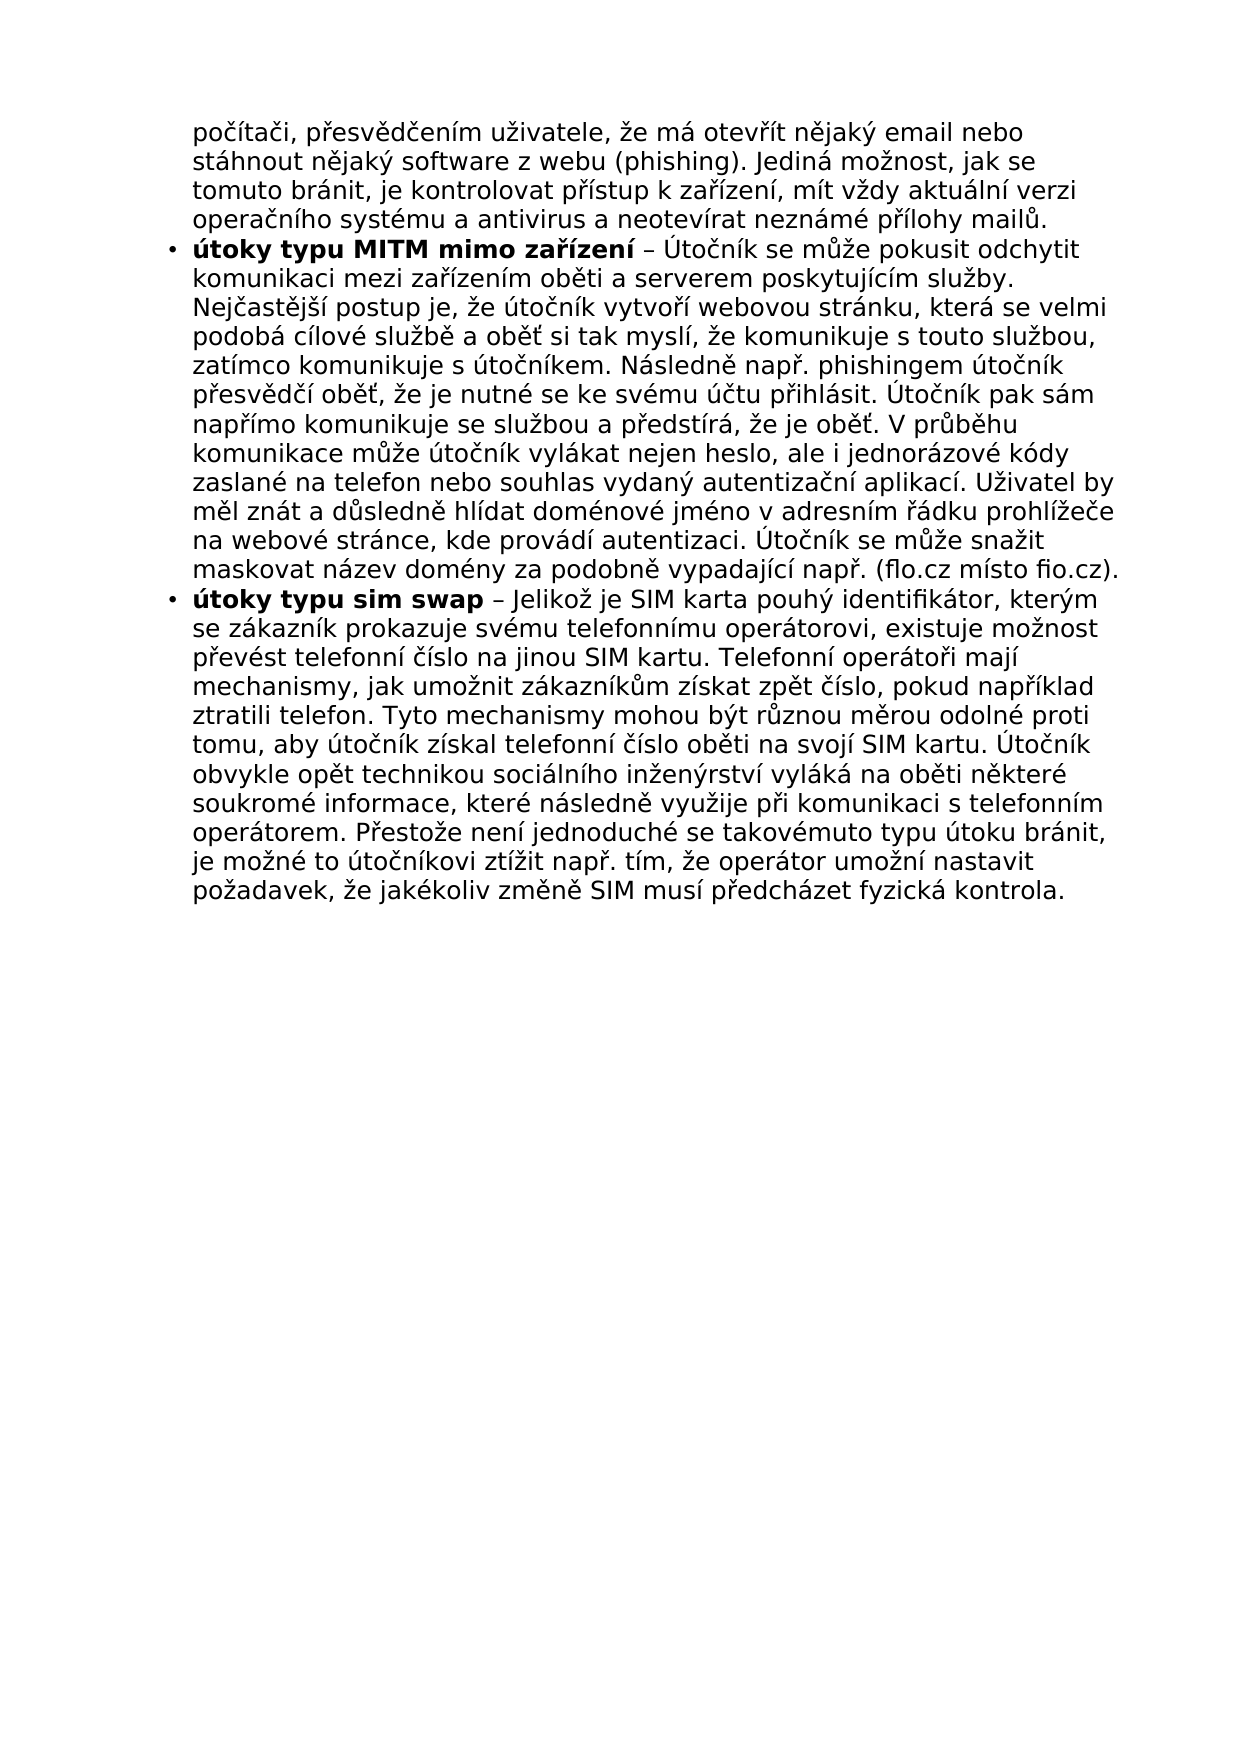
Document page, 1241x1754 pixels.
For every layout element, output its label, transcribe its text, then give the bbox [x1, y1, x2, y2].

list počítači, přesvědčením uživatele, že má otevřít nějaký email nebo stáhnout nějaký software z webu (phishing). Jediná možnost, jak se tomuto bránit, je kontrolovat přístup k zařízení, mít vždy aktuální verzi operačního systému a antivirus a neotevírat neznámé přílohy mailů. [177, 118, 1122, 235]
list útoky typu MITM mimo zařízení – Útočník se může pokusit odchytit komunikaci mezi zařízením oběti a serverem poskytujícím služby. Nejčastější postup je, že útočník vytvoří webovou stránku, která se velmi podobá cílové službě a oběť si tak myslí, že komunikuje s touto službou, zatímco komunikuje s útočníkem. Následně např. phishingem útočník přesvědčí oběť, že je nutné se ke svému účtu přihlásit. Útočník pak sám napřímo komunikuje se službou a předstírá, že je oběť. V průběhu komunikace může útočník vylákat nejen heslo, ale i jednorázové kódy zaslané na telefon nebo souhlas vydaný autentizační aplikací. Uživatel by měl znát a důsledně hlídat doménové jméno v adresním řádku prohlížeče na webové stránce, kde provádí autentizaci. Útočník se může snažit maskovat název domény za podobně vypadající např. (flo.cz místo fio.cz). [177, 235, 1122, 585]
list útoky typu sim swap – Jelikož je SIM karta pouhý identifikátor, kterým se zákazník prokazuje svému telefonnímu operátorovi, existuje možnost převést telefonní číslo na jinou SIM kartu. Telefonní operátoři mají mechanismy, jak umožnit zákazníkům získat zpět číslo, pokud například ztratili telefon. Tyto mechanismy mohou být různou měrou odolné proti tomu, aby útočník získal telefonní číslo oběti na svojí SIM kartu. Útočník obvykle opět technikou sociálního inženýrství vyláká na oběti některé soukromé informace, které následně využije při komunikaci s telefonním operátorem. Přestože není jednoduché se takovémuto typu útoku bránit, je možné to útočníkovi ztížit např. tím, že operátor umožní nastavit požadavek, že jakékoliv změně SIM musí předcházet fyzická kontrola. [177, 585, 1122, 906]
